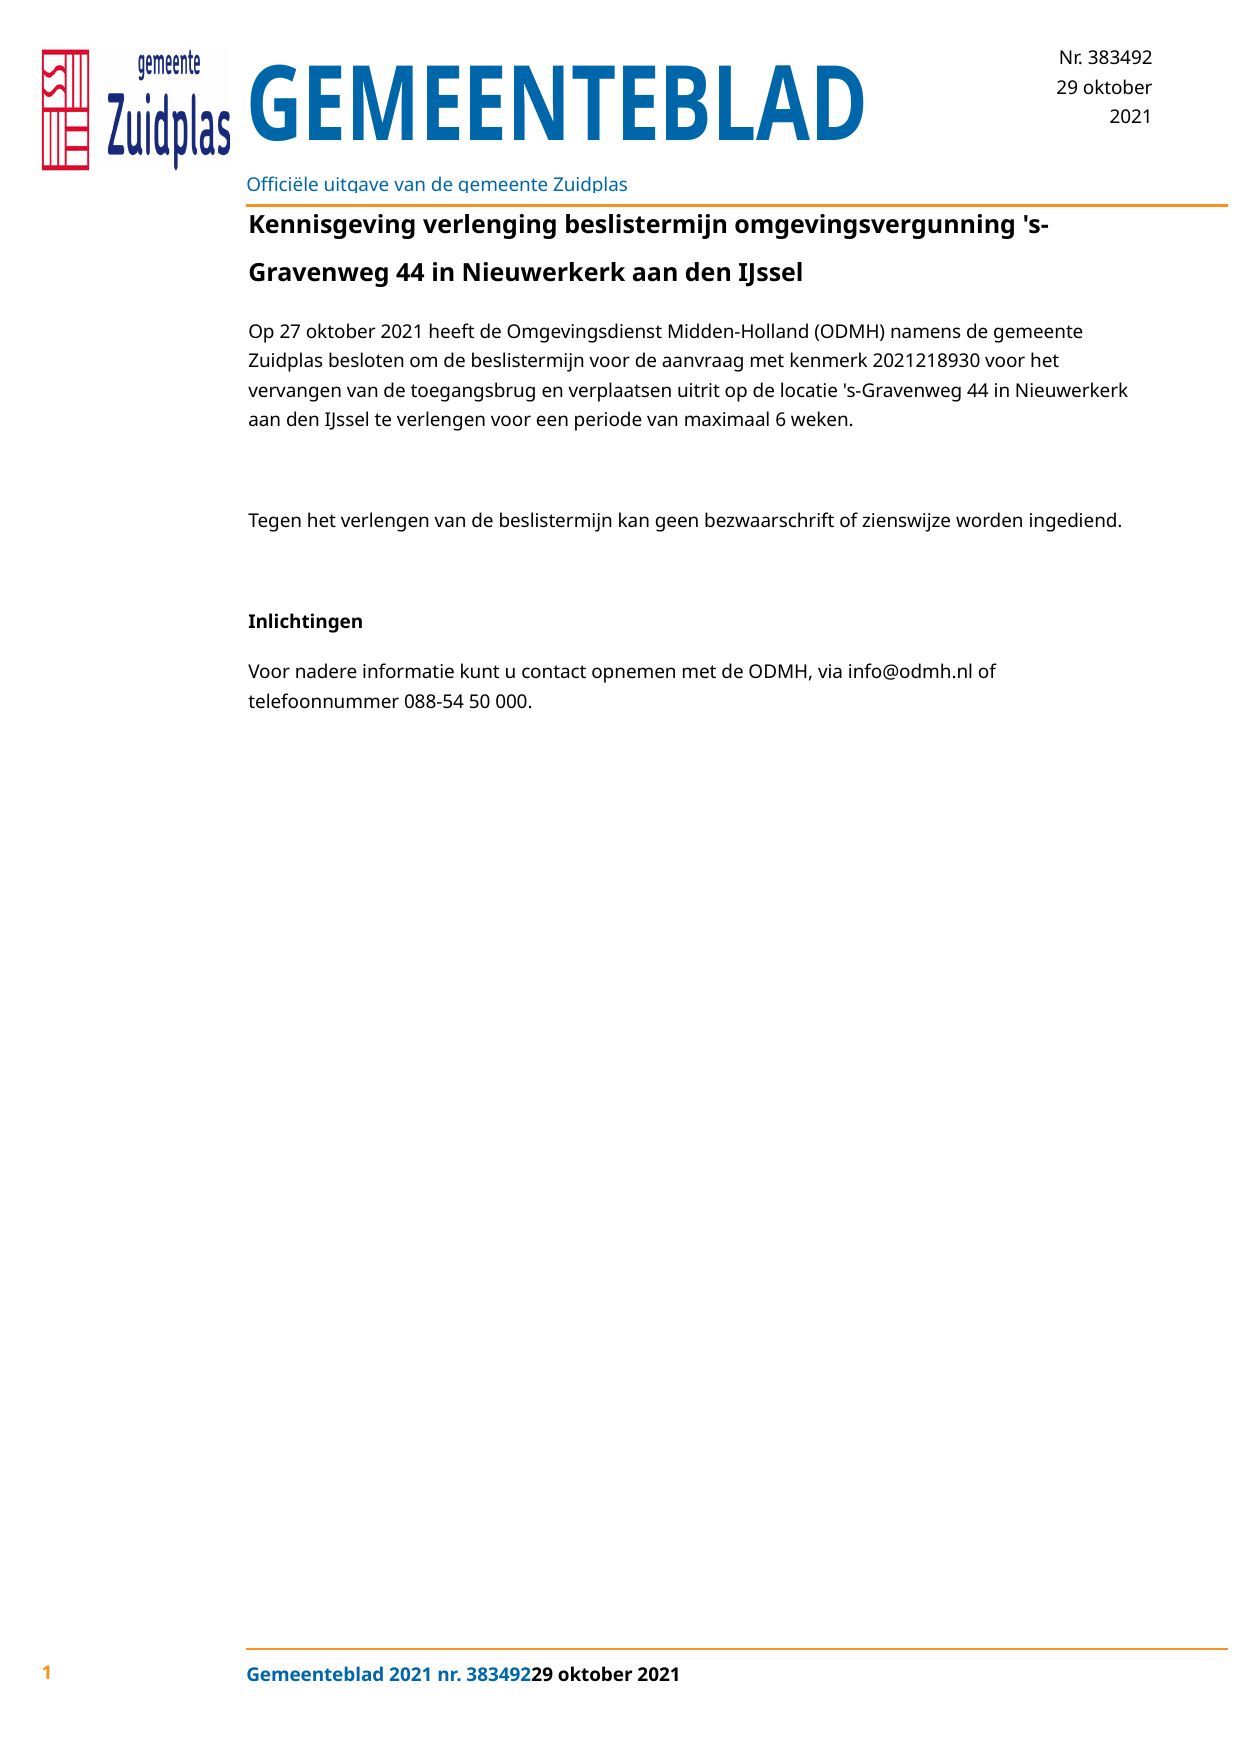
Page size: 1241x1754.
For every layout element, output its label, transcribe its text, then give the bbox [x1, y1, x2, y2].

text Inlichtingen [248, 608, 1152, 634]
text Voor nadere informatie kunt u contact opnemen met de ODMH, via info@odmh.nl of telefoonnummer 088-54 50 000. [248, 659, 1152, 714]
text Tegen het verlengen van de beslistermijn kan geen bezwaarschrift of zienswijze worden ingediend. [248, 507, 1152, 533]
picture [41, 47, 231, 172]
text Kennisgeving verlenging beslistermijn omgevingsvergunning 's-Gravenweg 44 in Nieuwerkerk aan den IJssel [248, 207, 1152, 288]
text Op 27 oktober 2021 heeft de Omgevingsdienst Midden-Holland (ODMH) namens de gemeente Zuidplas besloten om de beslistermijn voor de aanvraag met kenmerk 2021218930 voor het vervangen van de toegangsbrug en verplaatsen uitrit op de locatie 's-Gravenweg 44 in Nieuwerkerk aan den IJssel te verlengen voor een periode van maximaal 6 weken. [248, 318, 1152, 432]
